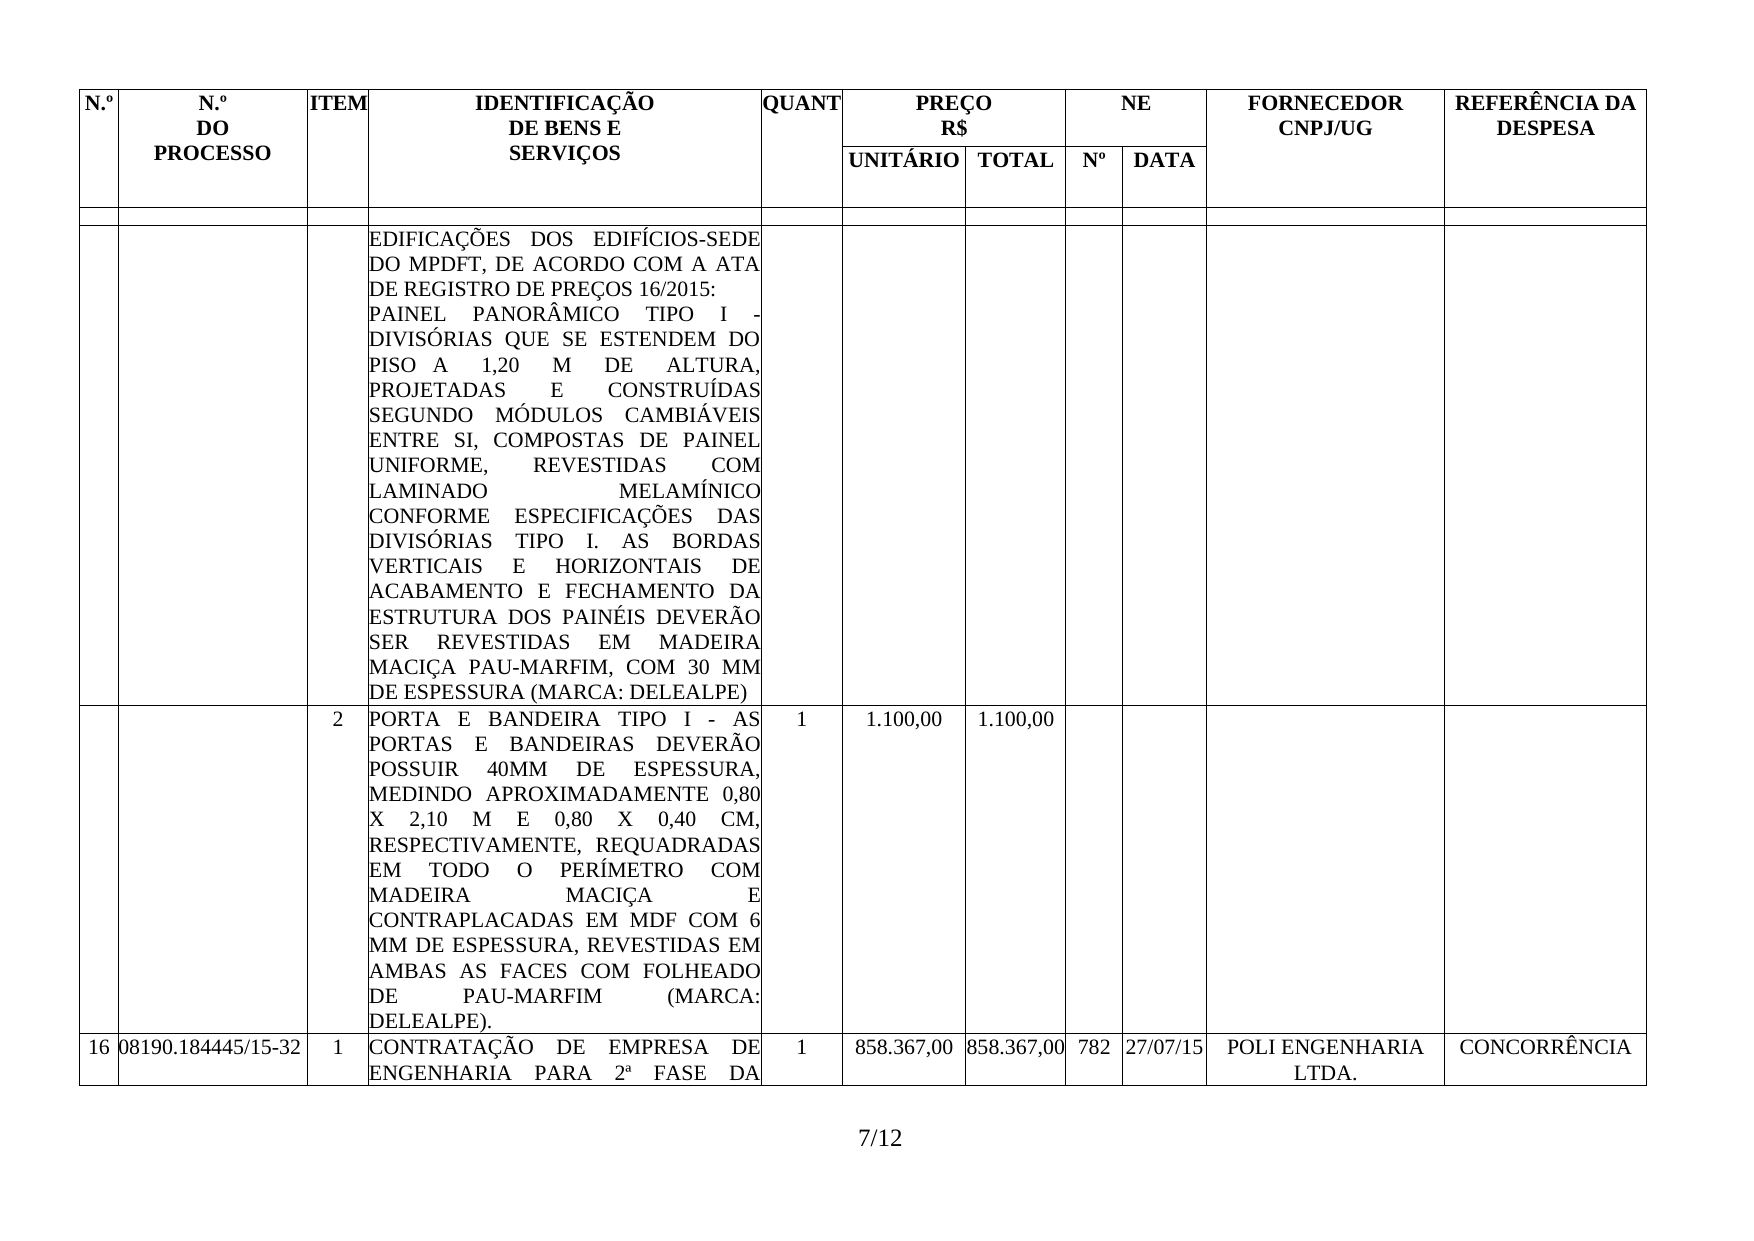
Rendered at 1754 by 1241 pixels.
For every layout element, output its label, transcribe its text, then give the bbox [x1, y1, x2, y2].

table_cell 27/07/15 [1123, 1034, 1206, 1085]
table_cell UNITÁRIO [843, 147, 965, 207]
table_cell 2 [308, 706, 368, 1033]
table_cell 858.367,00 [966, 1034, 1065, 1085]
table_header PREÇO R$ [843, 90, 1065, 146]
table_cell [966, 226, 1065, 704]
table_cell [966, 208, 1065, 224]
table_cell [308, 208, 368, 224]
table_cell [762, 208, 842, 224]
table_cell [119, 208, 307, 224]
table_cell [762, 226, 842, 704]
table_cell TOTAL [966, 147, 1065, 207]
table_header QUANT [762, 90, 842, 207]
table_cell [369, 208, 761, 224]
table_cell 1 [308, 1034, 368, 1085]
table_cell EDIFICAÇÕES DOS EDIFÍCIOS-SEDE DO MPDFT, DE ACORDO COM A ATA DE REGISTRO DE PREÇOS 16/2015: PAINEL PANORÂMICO TIPO I - DIVISÓRIAS QUE SE ESTENDEM DO PISO A 1,20 M DE ALTURA, PROJETADAS E CONSTRUÍDAS SEGUNDO MÓDULOS CAMBIÁVEIS ENTRE SI, COMPOSTAS DE PAINEL UNIFORME, REVESTIDAS COM LAMINADO MELAMÍNICO CONFORME ESPECIFICAÇÕES DAS DIVISÓRIAS TIPO I. AS BORDAS VERTICAIS E HORIZONTAIS DE ACABAMENTO E FECHAMENTO DA ESTRUTURA DOS PAINÉIS DEVERÃO SER REVESTIDAS EM MADEIRA MACIÇA PAU-MARFIM, COM 30 MM DE ESPESSURA (MARCA: DELEALPE) [369, 226, 761, 704]
table_cell 782 [1066, 1034, 1122, 1085]
table_cell 08190.184445/15-32 [119, 1034, 307, 1085]
table_cell [843, 208, 965, 224]
table_cell Nº [1066, 147, 1122, 207]
table_cell 1.100,00 [843, 706, 965, 1033]
table_cell [1445, 226, 1646, 704]
table_cell [1123, 226, 1206, 704]
table_cell [119, 226, 307, 704]
table_cell CONCORRÊNCIA [1445, 1034, 1646, 1085]
table_cell DATA [1123, 147, 1206, 207]
table_cell [1066, 706, 1122, 1033]
table_header FORNECEDOR CNPJ/UG [1207, 90, 1444, 207]
table_header N.º DO PROCESSO [119, 90, 307, 207]
table_header N.º [80, 90, 118, 207]
table_header ITEM [308, 90, 368, 207]
table_cell [1445, 208, 1646, 224]
table_cell 1 [762, 706, 842, 1033]
table_cell [308, 226, 368, 704]
table_header REFERÊNCIA DA DESPESA [1445, 90, 1646, 207]
table_cell [80, 226, 118, 704]
table_header NE [1066, 90, 1206, 146]
table_cell PORTA E BANDEIRA TIPO I - AS PORTAS E BANDEIRAS DEVERÃO POSSUIR 40MM DE ESPESSURA, MEDINDO APROXIMADAMENTE 0,80 X 2,10 M E 0,80 X 0,40 CM, RESPECTIVAMENTE, REQUADRADAS EM TODO O PERÍMETRO COM MADEIRA MACIÇA E CONTRAPLACADAS EM MDF COM 6 MM DE ESPESSURA, REVESTIDAS EM AMBAS AS FACES COM FOLHEADO DE PAU-MARFIM (MARCA: DELEALPE). [369, 706, 761, 1033]
table_cell [1207, 706, 1444, 1033]
table_cell [1207, 208, 1444, 224]
table_cell 1 [762, 1034, 842, 1085]
table_cell [843, 226, 965, 704]
table_cell [1123, 706, 1206, 1033]
table_cell POLI ENGENHARIA LTDA. [1207, 1034, 1444, 1085]
table_cell [1066, 208, 1122, 224]
table_cell 1.100,00 [966, 706, 1065, 1033]
table_cell [119, 706, 307, 1033]
table_cell [1445, 706, 1646, 1033]
table_cell [1123, 208, 1206, 224]
table_cell [80, 208, 118, 224]
table_cell [1207, 226, 1444, 704]
table_cell [80, 706, 118, 1033]
table_cell 16 [80, 1034, 118, 1085]
table_cell 858.367,00 [843, 1034, 965, 1085]
table_cell [1066, 226, 1122, 704]
table_header IDENTIFICAÇÃO DE BENS E SERVIÇOS [369, 90, 761, 207]
table_cell CONTRATAÇÃO DE EMPRESA DE ENGENHARIA PARA 2ª FASE DA [369, 1034, 761, 1085]
